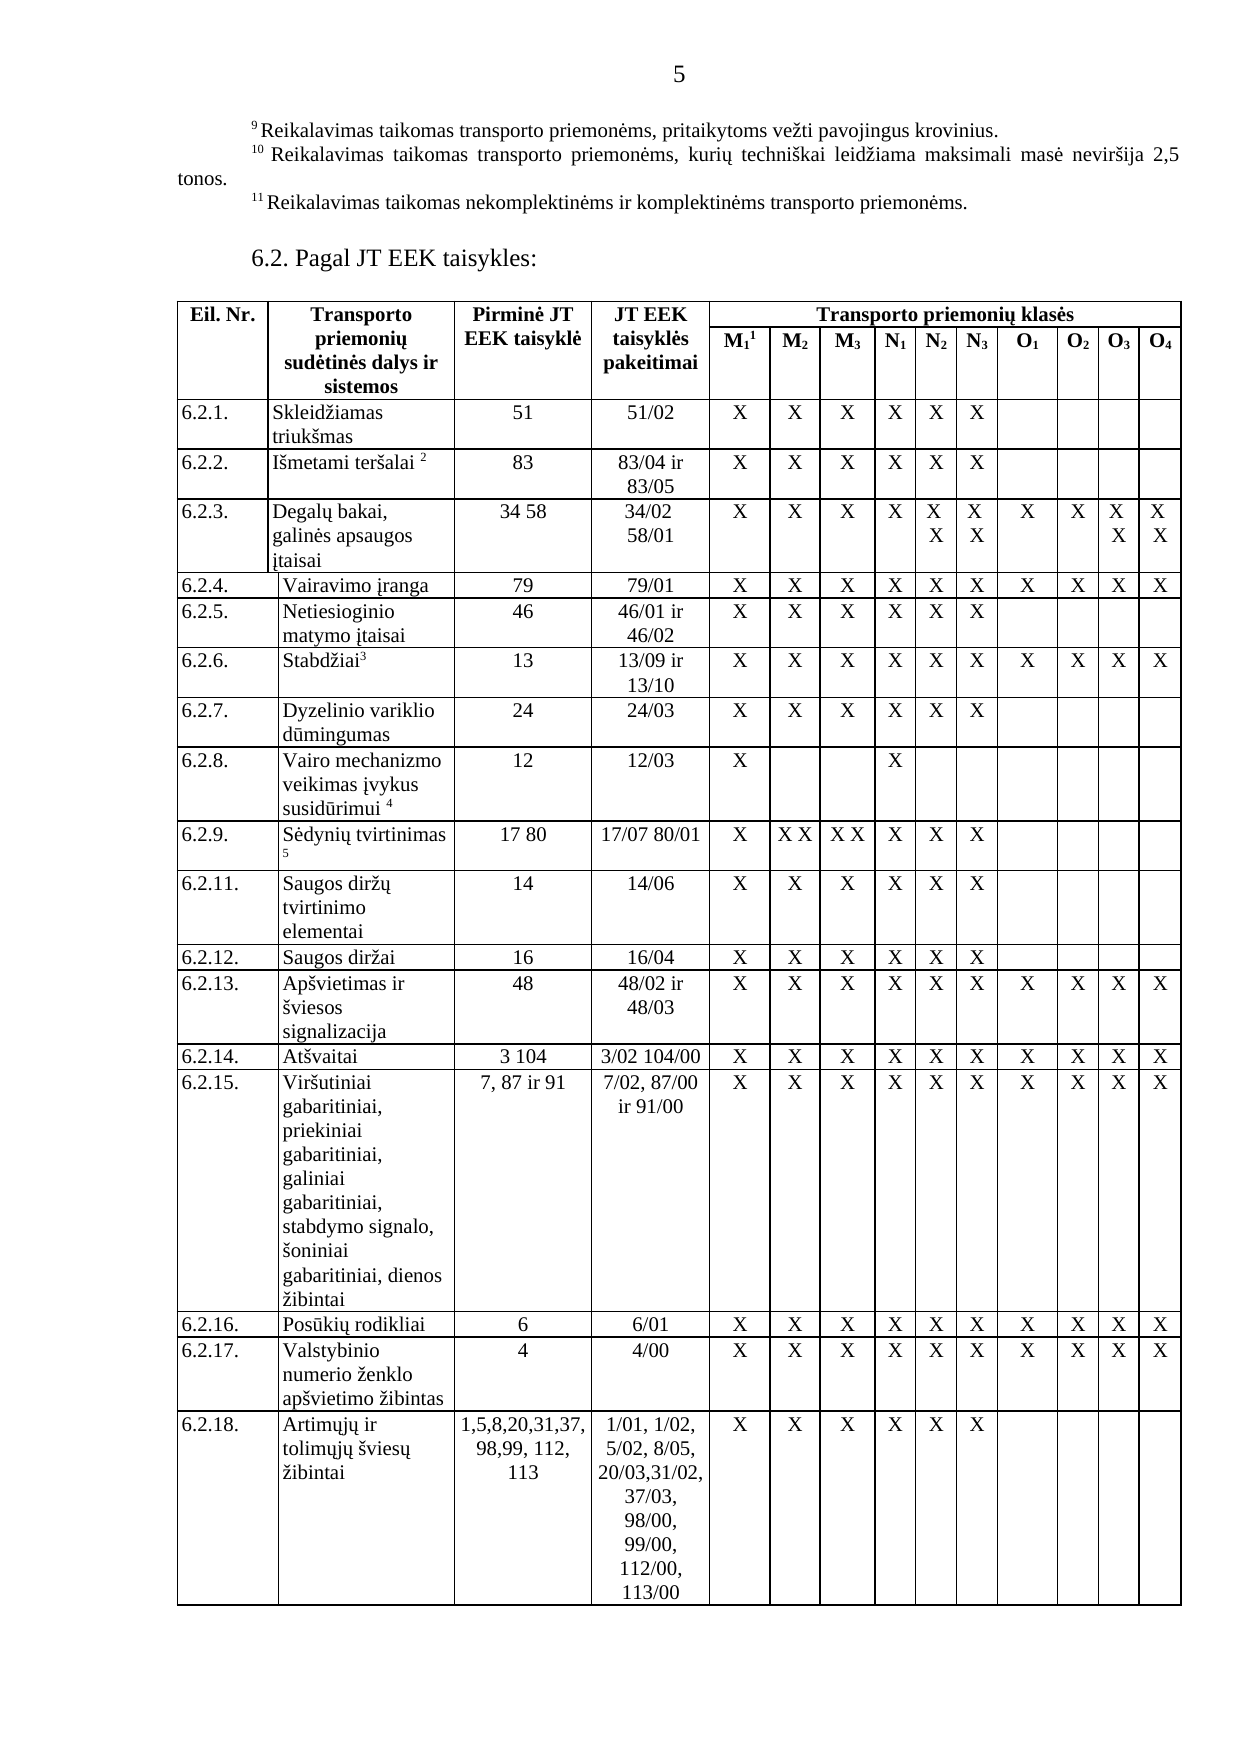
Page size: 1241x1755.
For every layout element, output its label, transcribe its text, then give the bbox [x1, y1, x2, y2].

table_cell 6.2.7. [178, 698, 278, 746]
table_cell X [710, 400, 769, 448]
table_cell 34/02 58/01 [592, 500, 709, 572]
table_cell X [876, 500, 915, 572]
table_cell X [1058, 1045, 1062, 1068]
table_cell 51 [455, 400, 591, 448]
table_cell X [916, 698, 956, 746]
table_cell 1,5,8,20,31,37, 98,99, 112, 113 [455, 1412, 591, 1604]
table_cell [1099, 822, 1138, 870]
table_cell X [911, 1045, 915, 1068]
table_cell [1058, 450, 1098, 498]
table_cell X [710, 599, 769, 647]
table_cell [1094, 945, 1098, 969]
table_cell X [998, 1338, 1057, 1410]
table_cell X [876, 748, 915, 820]
table_cell [1099, 1412, 1138, 1604]
table_cell X [998, 1070, 1057, 1311]
table_cell [1058, 698, 1098, 746]
table_cell 6.2.9. [178, 822, 278, 870]
table_cell [1140, 698, 1180, 746]
table_cell X [916, 648, 956, 697]
table_cell [916, 748, 956, 820]
table_cell X [771, 648, 819, 697]
table_cell [1099, 871, 1138, 943]
table_cell 16 [587, 945, 591, 969]
table_cell X [710, 945, 714, 969]
table_cell X [771, 450, 819, 498]
table_cell [1099, 599, 1138, 647]
table_cell 12/03 [592, 748, 709, 820]
table_cell X [876, 1070, 915, 1311]
table_cell M2 [771, 328, 819, 398]
table_cell X [876, 1338, 915, 1410]
table_cell O1 [998, 328, 1057, 398]
text 6.2. Pagal JT EEK taisykles: [177, 243, 1181, 272]
table_cell X [952, 573, 956, 597]
table_cell Stabdžiai3 [279, 648, 454, 697]
table_cell X [1140, 648, 1180, 697]
table_cell X [710, 871, 769, 943]
text 11 Reikalavimas taikomas nekomplektinėms ir komplektinėms transporto priemonėms. [177, 190, 1181, 214]
table_cell X [1099, 1070, 1138, 1311]
table_cell 46 [455, 599, 591, 647]
table_cell 6.2.11. [178, 871, 278, 943]
table_cell N2 [916, 328, 956, 398]
table_cell X [821, 500, 874, 572]
table_cell X [957, 573, 961, 597]
table_cell 48/02 ir 48/03 [592, 971, 709, 1043]
table_cell X [916, 599, 956, 647]
table_cell X [821, 648, 874, 697]
table_cell [1099, 698, 1138, 746]
table_cell [957, 748, 997, 820]
table_cell O4 [1140, 328, 1180, 398]
table_cell X [821, 1412, 874, 1604]
table_cell X [876, 871, 915, 943]
table_cell X [876, 450, 915, 498]
table_cell 7, 87 ir 91 [455, 1070, 591, 1311]
table_cell X [1099, 1338, 1138, 1410]
table_cell X [1053, 1312, 1057, 1336]
table_cell X [876, 599, 915, 647]
table_cell X [1099, 971, 1138, 1043]
table_cell X [1058, 648, 1098, 697]
table_cell [821, 748, 874, 820]
table_cell [1058, 599, 1098, 647]
table_cell [998, 400, 1057, 448]
table_cell X [998, 648, 1057, 697]
table_cell X X [1099, 500, 1138, 572]
table_header Eil. Nr. [178, 302, 267, 398]
table_cell [1140, 748, 1180, 820]
table_cell 6.2.15. [178, 1070, 278, 1311]
table_cell 14/06 [592, 871, 709, 943]
table_cell X [957, 698, 997, 746]
table_cell Artimųjų ir tolimųjų šviesų žibintai [279, 1412, 454, 1604]
table_cell 48 [455, 971, 591, 1043]
table_cell [1058, 400, 1098, 448]
table_cell X [1053, 573, 1057, 597]
table_cell X [876, 698, 915, 746]
table_cell 6 [587, 1312, 591, 1336]
table_cell X [771, 971, 819, 1043]
table_cell X [916, 1045, 920, 1068]
table_cell [998, 599, 1057, 647]
text 9 Reikalavimas taikomas transporto priemonėms, pritaikytoms vežti pavojingus krovinius. [177, 118, 1181, 142]
table_cell 6.2.13. [178, 971, 278, 1043]
table_cell X X [957, 500, 997, 572]
table_cell X [710, 1338, 769, 1410]
table_cell [998, 748, 1057, 820]
table_cell 6.2.5. [178, 599, 278, 647]
table_cell [1058, 871, 1098, 943]
table_cell X [821, 400, 874, 448]
table_cell X [710, 1045, 714, 1068]
table_cell X [916, 450, 956, 498]
table_cell 51/02 [592, 400, 709, 448]
table_cell [771, 748, 819, 820]
table_cell X [916, 400, 956, 448]
table_cell [1140, 400, 1180, 448]
table_cell X [1140, 1338, 1180, 1410]
table_cell X [1099, 648, 1138, 697]
table_cell X [710, 500, 769, 572]
table_cell 6.2.3. [178, 500, 267, 572]
table_cell X [1094, 573, 1098, 597]
table_cell 13 [455, 648, 591, 697]
table_cell [1058, 1412, 1098, 1604]
table_cell 4 [455, 1338, 591, 1410]
table_cell X [876, 822, 915, 870]
table_cell 24 [455, 698, 591, 746]
table_cell X [1140, 1070, 1180, 1311]
table_cell X [1058, 971, 1098, 1043]
table_cell X [821, 1338, 874, 1410]
table_cell [1099, 450, 1138, 498]
table_cell X [821, 450, 874, 498]
table_cell X [993, 1045, 997, 1068]
table_cell X [957, 1338, 997, 1410]
table_cell X [957, 599, 997, 647]
table_cell X [710, 748, 769, 820]
table_cell X [876, 400, 915, 448]
table_cell 6.2.17. [178, 1338, 278, 1410]
table_cell X [710, 971, 769, 1043]
table_cell 79 [587, 573, 591, 597]
table_cell X [1140, 971, 1180, 1043]
text 10 Reikalavimas taikomas transporto priemonėms, kurių techniškai leidžiama maksimali masė neviršija 2,5 tonos. [177, 142, 1181, 190]
table_cell O2 [1058, 328, 1098, 398]
table_cell O3 [1099, 328, 1138, 398]
table_cell X [710, 1312, 714, 1336]
table_cell 83 [455, 450, 591, 498]
table_cell X [916, 1070, 956, 1311]
table_cell [998, 698, 1057, 746]
table_cell X [821, 971, 874, 1043]
table_cell X [957, 400, 997, 448]
table_cell X [771, 698, 819, 746]
table_cell X [916, 945, 920, 969]
table_cell X [998, 971, 1057, 1043]
table_cell X [771, 871, 819, 943]
table_cell X [876, 648, 915, 697]
table_cell X [1053, 1045, 1057, 1068]
table_cell X [952, 1045, 956, 1068]
table_cell Išmetami teršalai 2 [269, 450, 454, 498]
table_cell X [993, 945, 997, 969]
table_cell X [911, 1312, 915, 1336]
table_cell 24/03 [592, 698, 709, 746]
table_cell [1140, 1412, 1180, 1604]
table_cell 7/02, 87/00 ir 91/00 [592, 1070, 709, 1311]
table_cell [1140, 822, 1180, 870]
table_cell [998, 450, 1057, 498]
table_cell X [916, 871, 956, 943]
table_cell X X [821, 822, 874, 870]
table_cell X [952, 1312, 956, 1336]
table_cell X [1058, 500, 1098, 572]
table_header Pirminė JT EEK taisyklė [455, 302, 591, 398]
table_cell [998, 1412, 1057, 1604]
table_cell X [1058, 1312, 1062, 1336]
table_cell X X [771, 822, 819, 870]
table_cell X [957, 648, 997, 697]
table_cell X [771, 400, 819, 448]
table_cell [1058, 945, 1062, 969]
table_header JT EEK taisyklės pakeitimai [592, 302, 709, 398]
table_cell X [957, 450, 997, 498]
table_cell M11 [710, 328, 769, 398]
table_cell X [821, 1070, 874, 1311]
table_cell [1053, 945, 1057, 969]
table_cell X [916, 573, 920, 597]
table_cell X [911, 573, 915, 597]
table_cell X [957, 871, 997, 943]
table_cell [1058, 822, 1098, 870]
table_cell X [710, 648, 769, 697]
table_cell X [957, 1070, 997, 1311]
table_cell X X [1140, 500, 1180, 572]
table_cell [1058, 748, 1098, 820]
table_cell [998, 871, 1057, 943]
table_cell X [771, 599, 819, 647]
table_cell [998, 822, 1057, 870]
table_cell X [916, 971, 956, 1043]
table_cell X [916, 1412, 956, 1604]
table_cell X [876, 1412, 915, 1604]
table_cell X [911, 945, 915, 969]
table_cell X [1094, 1312, 1098, 1336]
table_cell X [916, 822, 956, 870]
table_cell X X [916, 500, 956, 572]
table_cell X [1058, 1070, 1098, 1311]
table_cell 6.2.8. [178, 748, 278, 820]
table_cell X [1058, 573, 1062, 597]
table_cell X [710, 822, 769, 870]
table_cell 14 [455, 871, 591, 943]
table_cell X [771, 1070, 819, 1311]
table_cell 6/01 [705, 1312, 709, 1336]
table_cell 34 58 [455, 500, 591, 572]
table_cell X [710, 1412, 769, 1604]
table_cell 12 [455, 748, 591, 820]
table_cell X [1094, 1045, 1098, 1068]
table_cell M3 [821, 328, 874, 398]
table_cell X [993, 1312, 997, 1336]
table_cell X [1058, 1338, 1098, 1410]
table_cell 6.2.18. [178, 1412, 278, 1604]
table_cell X [957, 945, 961, 969]
table_cell [1099, 748, 1138, 820]
table_cell [1099, 400, 1138, 448]
table_cell 4/00 [592, 1338, 709, 1410]
table_cell X [916, 1338, 956, 1410]
table_cell 6.2.1. [178, 400, 267, 448]
table_cell 17 80 [455, 822, 591, 870]
table_cell [1140, 599, 1180, 647]
table_cell 6.2.6. [178, 648, 278, 697]
table_cell X [710, 1070, 769, 1311]
table_cell X [710, 698, 769, 746]
table_cell X [952, 945, 956, 969]
table_cell X [710, 450, 769, 498]
table_cell X [957, 1312, 961, 1336]
table_cell X [993, 573, 997, 597]
table_cell X [957, 1045, 961, 1068]
table_cell X [916, 1312, 920, 1336]
table_cell 6/01 [592, 1312, 596, 1336]
table_cell 17/07 80/01 [592, 822, 709, 870]
table_cell X [876, 971, 915, 1043]
table_cell X [957, 1412, 997, 1604]
table_cell X [771, 500, 819, 572]
table_cell X [957, 822, 997, 870]
table_cell X [821, 698, 874, 746]
table_cell [1140, 871, 1180, 943]
table_cell [1140, 450, 1180, 498]
table_cell X [710, 573, 714, 597]
table_cell X [821, 871, 874, 943]
table_cell X [771, 1338, 819, 1410]
table_cell X [998, 500, 1057, 572]
table_cell N3 [957, 328, 997, 398]
table_cell N1 [876, 328, 915, 398]
table_cell 6.2.2. [178, 450, 267, 498]
table_cell X [821, 599, 874, 647]
table_cell X [771, 1412, 819, 1604]
table_cell X [957, 971, 997, 1043]
